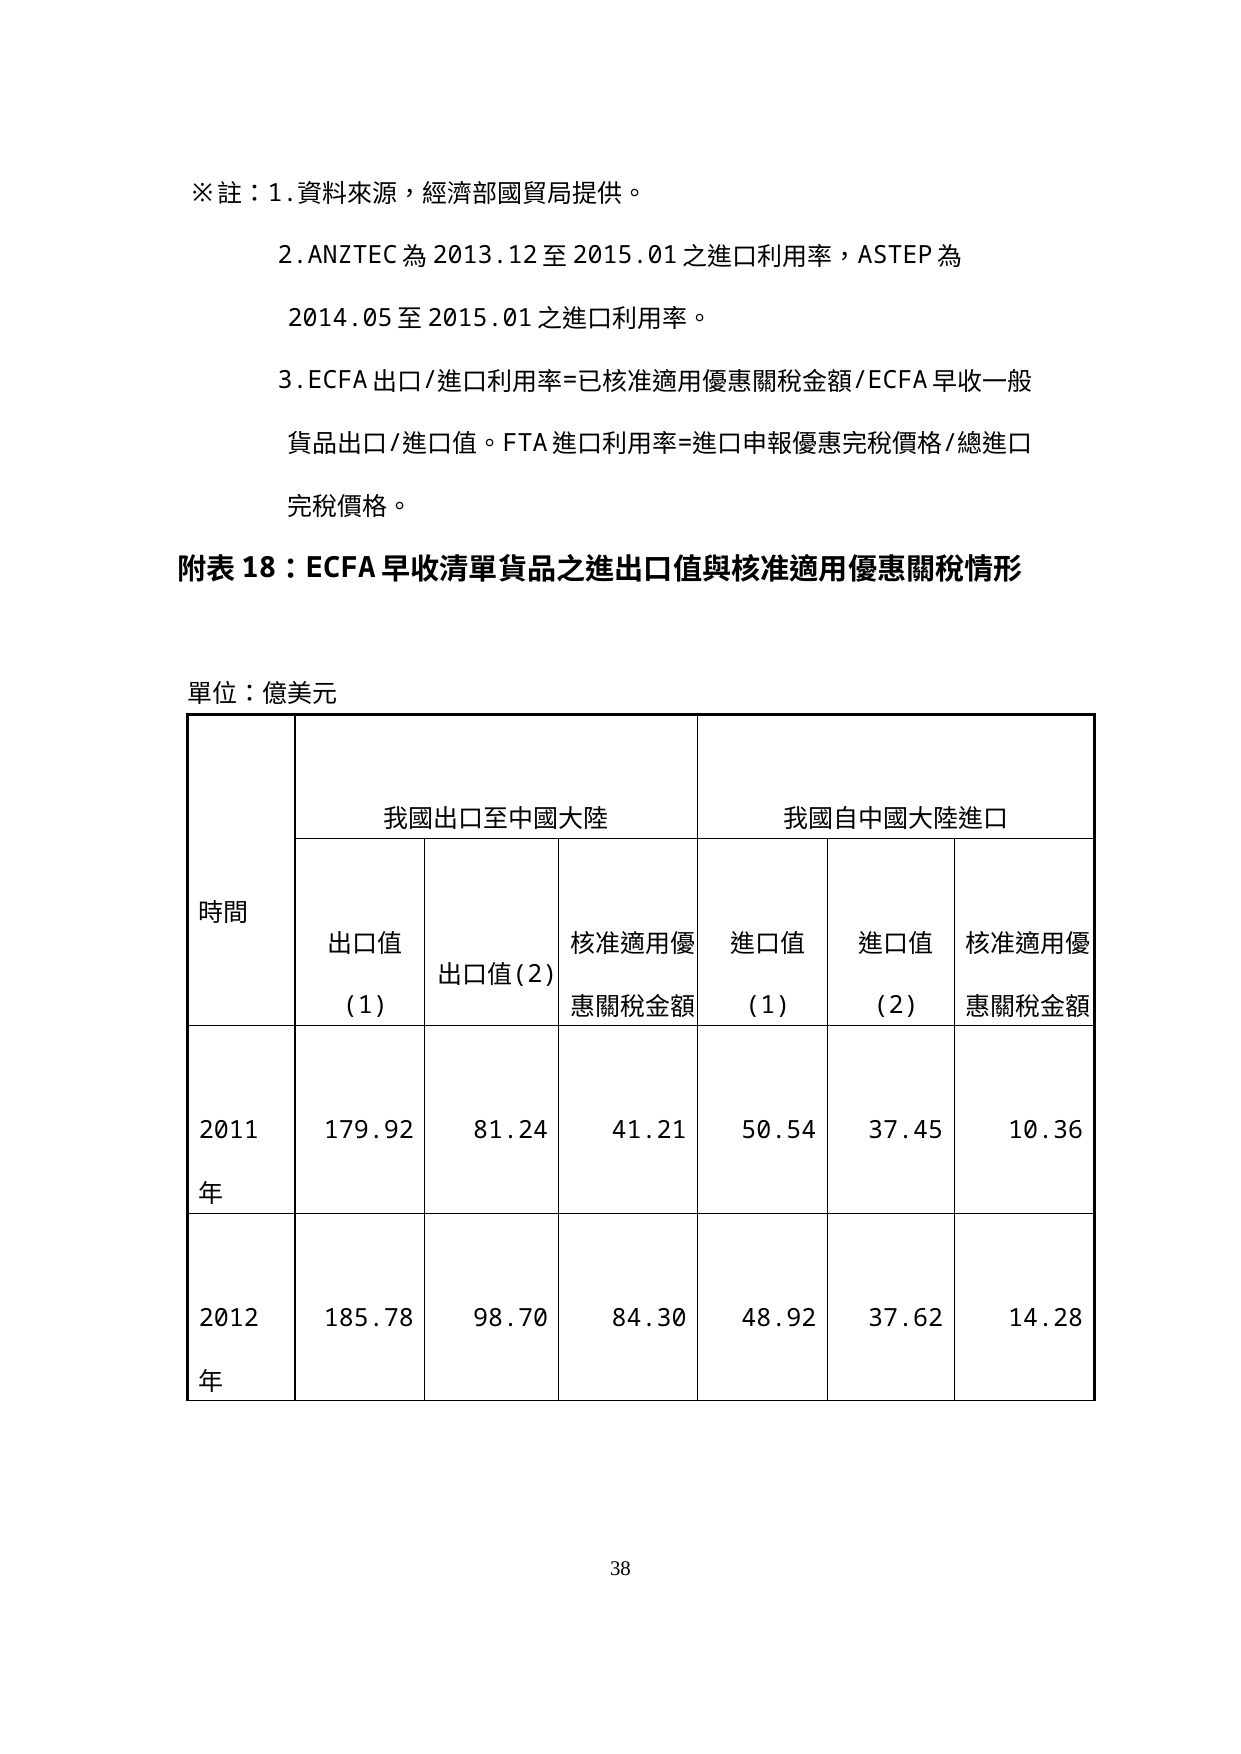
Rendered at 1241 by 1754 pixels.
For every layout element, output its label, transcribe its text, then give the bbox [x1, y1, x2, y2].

table_cell 10.36 [955, 1026, 1093, 1212]
text 3.ECFA出口/進口利用率=已核准適用優惠關稅金額/ECFA早收一般貨品出口/進口值。FTA進口利用率=進口申報優惠完稅價格/總進口完稅價格。 [187, 337, 1053, 525]
table_cell 48.92 [698, 1214, 827, 1400]
table_cell 98.70 [425, 1214, 558, 1400]
table_cell 2011年 [189, 1026, 294, 1212]
table_cell 進口值(1) [698, 839, 827, 1025]
table_cell 84.30 [559, 1214, 697, 1400]
table_cell 37.45 [828, 1026, 954, 1212]
table_header 我國出口至中國大陸 [296, 716, 697, 837]
table_cell 179.92 [296, 1026, 424, 1212]
table_cell 進口值(2) [828, 839, 954, 1025]
text 附表18：ECFA早收清單貨品之進出口值與核准適用優惠關稅情形 [177, 525, 1053, 587]
table_cell 185.78 [296, 1214, 424, 1400]
text 2.ANZTEC為2013.12至2015.01之進口利用率，ASTEP為2014.05至2015.01之進口利用率。 [187, 212, 1053, 337]
table_cell 2012年 [189, 1214, 294, 1400]
table_cell 41.21 [559, 1026, 697, 1212]
table_cell 14.28 [955, 1214, 1093, 1400]
table_cell 37.62 [828, 1214, 954, 1400]
table_header 時間 [189, 716, 294, 1025]
table_cell 核准適用優惠關稅金額 [955, 839, 1093, 1025]
table_cell 50.54 [698, 1026, 827, 1212]
table_cell 出口值(1) [296, 839, 424, 1025]
text ※註：1.資料來源，經濟部國貿局提供。 [187, 150, 1053, 212]
table_header 我國自中國大陸進口 [698, 716, 1093, 837]
table_cell 出口值(2) [425, 839, 558, 1025]
text 單位：億美元 [187, 587, 1053, 712]
table_cell 核准適用優惠關稅金額 [559, 839, 697, 1025]
table_cell 81.24 [425, 1026, 558, 1212]
